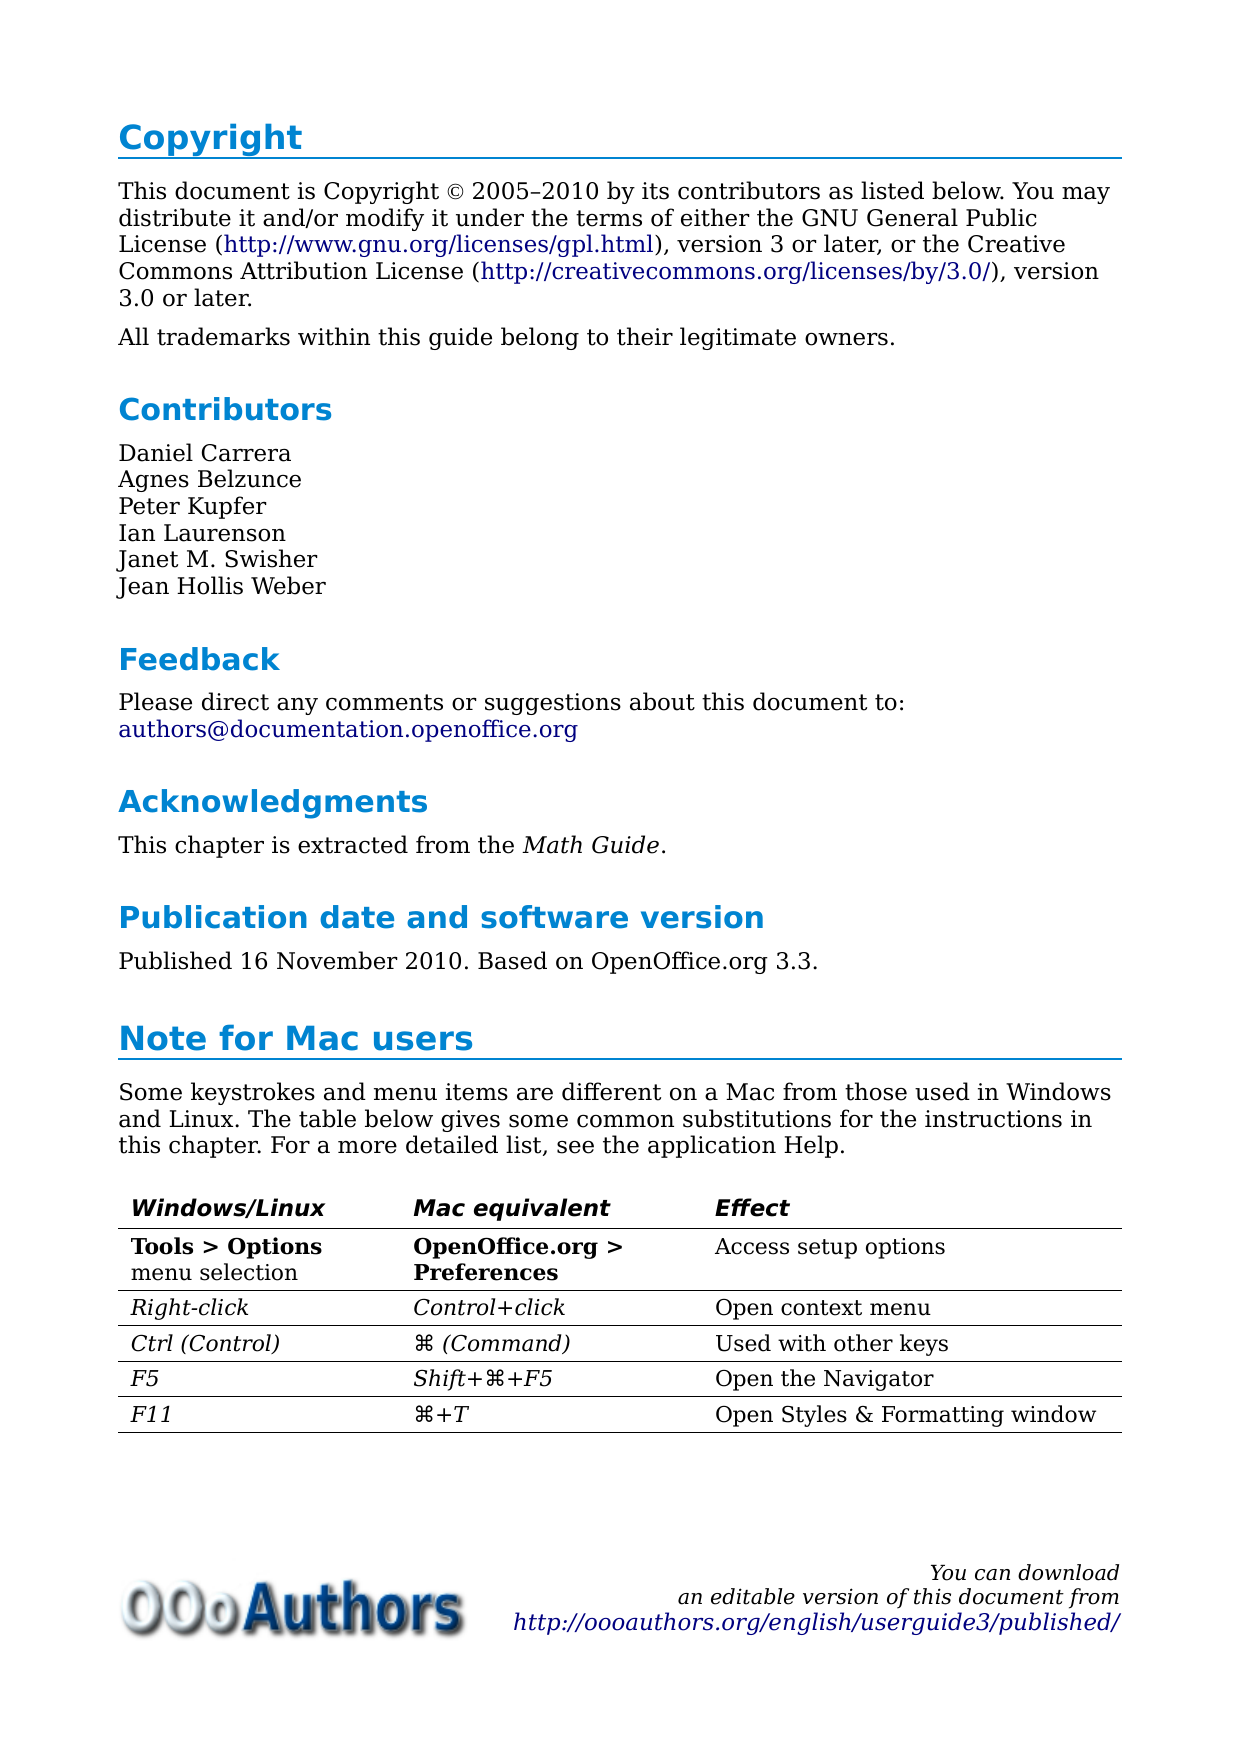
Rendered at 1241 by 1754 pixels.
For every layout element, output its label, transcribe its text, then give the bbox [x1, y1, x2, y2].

table_cell Used with other keys [702, 1326, 1122, 1361]
text Feedback [118, 642, 1122, 677]
text This chapter is extracted from the Math Guide. [118, 832, 1122, 859]
table_cell z (Command) [401, 1326, 702, 1361]
table_cell Right-click [118, 1291, 401, 1325]
table_cell Control+click [401, 1291, 702, 1325]
text Some keystrokes and menu items are different on a Mac from those used in Windows and Linux. The table below gives some common substitutions for the instructions in this chapter. For a more detailed list, see the application Help. [118, 1079, 1122, 1159]
table_header Mac equivalent [401, 1190, 702, 1228]
text All trademarks within this guide belong to their legitimate owners. [118, 324, 1122, 351]
text Published 16 November 2010. Based on OpenOffice.org 3.3. [118, 948, 1122, 975]
table_cell OpenOffice.org > Preferences [401, 1229, 702, 1289]
subtitle Note for Mac users [118, 1019, 1122, 1058]
table_cell Tools > Options menu selection [118, 1229, 401, 1289]
table_cell Open Styles & Formatting window [702, 1397, 1122, 1432]
table_cell Shift+z+F5 [401, 1362, 702, 1396]
text This document is Copyright © 2005–2010 by its contributors as listed below. You may distribute it and/or modify it under the terms of either the GNU General Public License (http://www.gnu.org/licenses/gpl.html), version 3 or later, or the Creative Commons Attribution License (http://creativecommons.org/licenses/by/3.0/), version 3.0 or later. [118, 178, 1122, 311]
table_cell Open context menu [702, 1291, 1122, 1325]
text Please direct any comments or suggestions about this document to: authors@documentation.openoffice.org [118, 689, 1122, 743]
table_cell Ctrl (Control) [118, 1326, 401, 1361]
text Publication date and software version [118, 901, 1122, 936]
picture [117, 1555, 471, 1644]
table_header Effect [702, 1190, 1122, 1228]
text Contributors [118, 392, 1122, 428]
table_header Windows/Linux [118, 1190, 401, 1228]
table_cell z+T [401, 1397, 702, 1432]
subtitle Copyright [118, 118, 1122, 157]
table_cell Access setup options [702, 1229, 1122, 1289]
text Acknowledgments [118, 785, 1122, 820]
table_cell F5 [118, 1362, 401, 1396]
text Daniel Carrera Agnes Belzunce Peter Kupfer Ian Laurenson Janet M. Swisher Jean Hollis Weber [118, 440, 1122, 600]
table_cell Open the Navigator [702, 1362, 1122, 1396]
table_cell F11 [118, 1397, 401, 1432]
